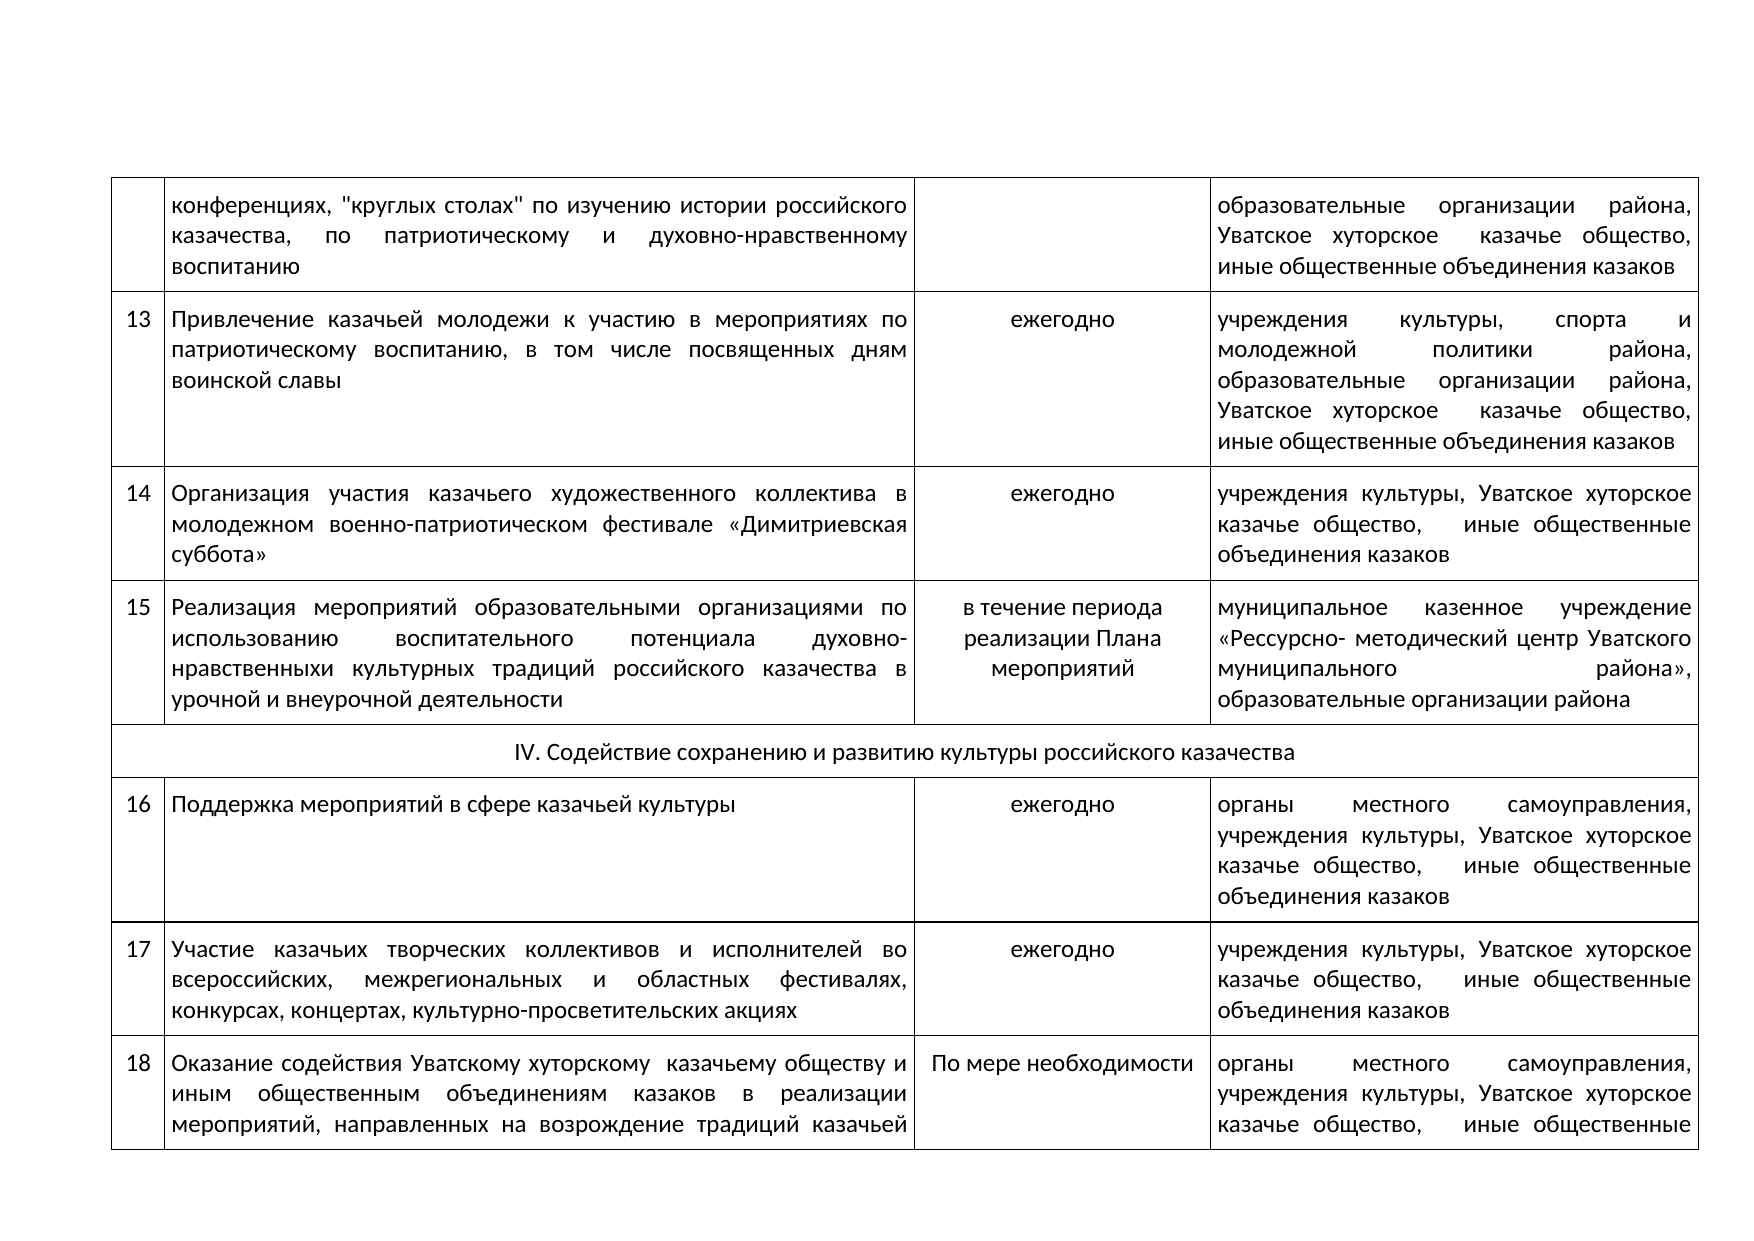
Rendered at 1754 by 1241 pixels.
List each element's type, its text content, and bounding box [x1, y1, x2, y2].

table_cell 13 [112, 292, 164, 466]
table_cell Организация участия казачьего художественного коллектива в молодежном военно-патриотическом фестивале «Димитриевская суббота» [165, 467, 914, 580]
table_cell Поддержка мероприятий в сфере казачьей культуры [165, 778, 914, 921]
table_cell [915, 178, 1210, 291]
table_cell органы местного самоуправления, учреждения культуры, Уватское хуторское казачье общество, иные общественные [1211, 1036, 1698, 1149]
table_cell ежегодно [915, 292, 1210, 466]
table_cell конференциях, "круглых столах" по изучению истории российского казачества, по патриотическому и духовно-нравственному воспитанию [165, 178, 914, 291]
table_cell учреждения культуры, Уватское хуторское казачье общество, иные общественные объединения казаков [1211, 467, 1698, 580]
table_cell учреждения культуры, Уватское хуторское казачье общество, иные общественные объединения казаков [1211, 923, 1698, 1035]
table_cell 18 [112, 1036, 164, 1149]
table_cell учреждения культуры, спорта и молодежной политики района, образовательные организации района, Уватское хуторское казачье общество, иные общественные объединения казаков [1211, 292, 1698, 466]
table_cell органы местного самоуправления, учреждения культуры, Уватское хуторское казачье общество, иные общественные объединения казаков [1211, 778, 1698, 921]
table_cell По мере необходимости [915, 1036, 1210, 1149]
table_cell образовательные организации района, Уватское хуторское казачье общество, иные общественные объединения казаков [1211, 178, 1698, 291]
table_cell [112, 178, 164, 291]
table_cell в течение периода реализации Плана мероприятий [915, 581, 1210, 724]
table_cell Оказание содействия Уватскому хуторскому казачьему обществу и иным общественным объединениям казаков в реализации мероприятий, направленных на возрождение традиций казачьей [165, 1036, 914, 1149]
table_cell Участие казачьих творческих коллективов и исполнителей во всероссийских, межрегиональных и областных фестивалях, конкурсах, концертах, культурно-просветительских акциях [165, 923, 914, 1035]
table_cell 17 [112, 923, 164, 1035]
table_cell 16 [112, 778, 164, 921]
table_cell 15 [112, 581, 164, 724]
table_cell ежегодно [915, 467, 1210, 580]
table_cell 14 [112, 467, 164, 580]
table_cell IV. Содействие сохранению и развитию культуры российского казачества [112, 725, 1698, 777]
table_cell ежегодно [915, 778, 1210, 921]
table_cell Привлечение казачьей молодежи к участию в мероприятиях по патриотическому воспитанию, в том числе посвященных дням воинской славы [165, 292, 914, 466]
table_cell Реализация мероприятий образовательными организациями по использованию воспитательного потенциала духовно- нравственныхи культурных традиций российского казачества в урочной и внеурочной деятельности [165, 581, 914, 724]
table_cell муниципальное казенное учреждение «Рессурсно- методический центр Уватского муниципального района», образовательные организации района [1211, 581, 1698, 724]
table_cell ежегодно [915, 923, 1210, 1035]
